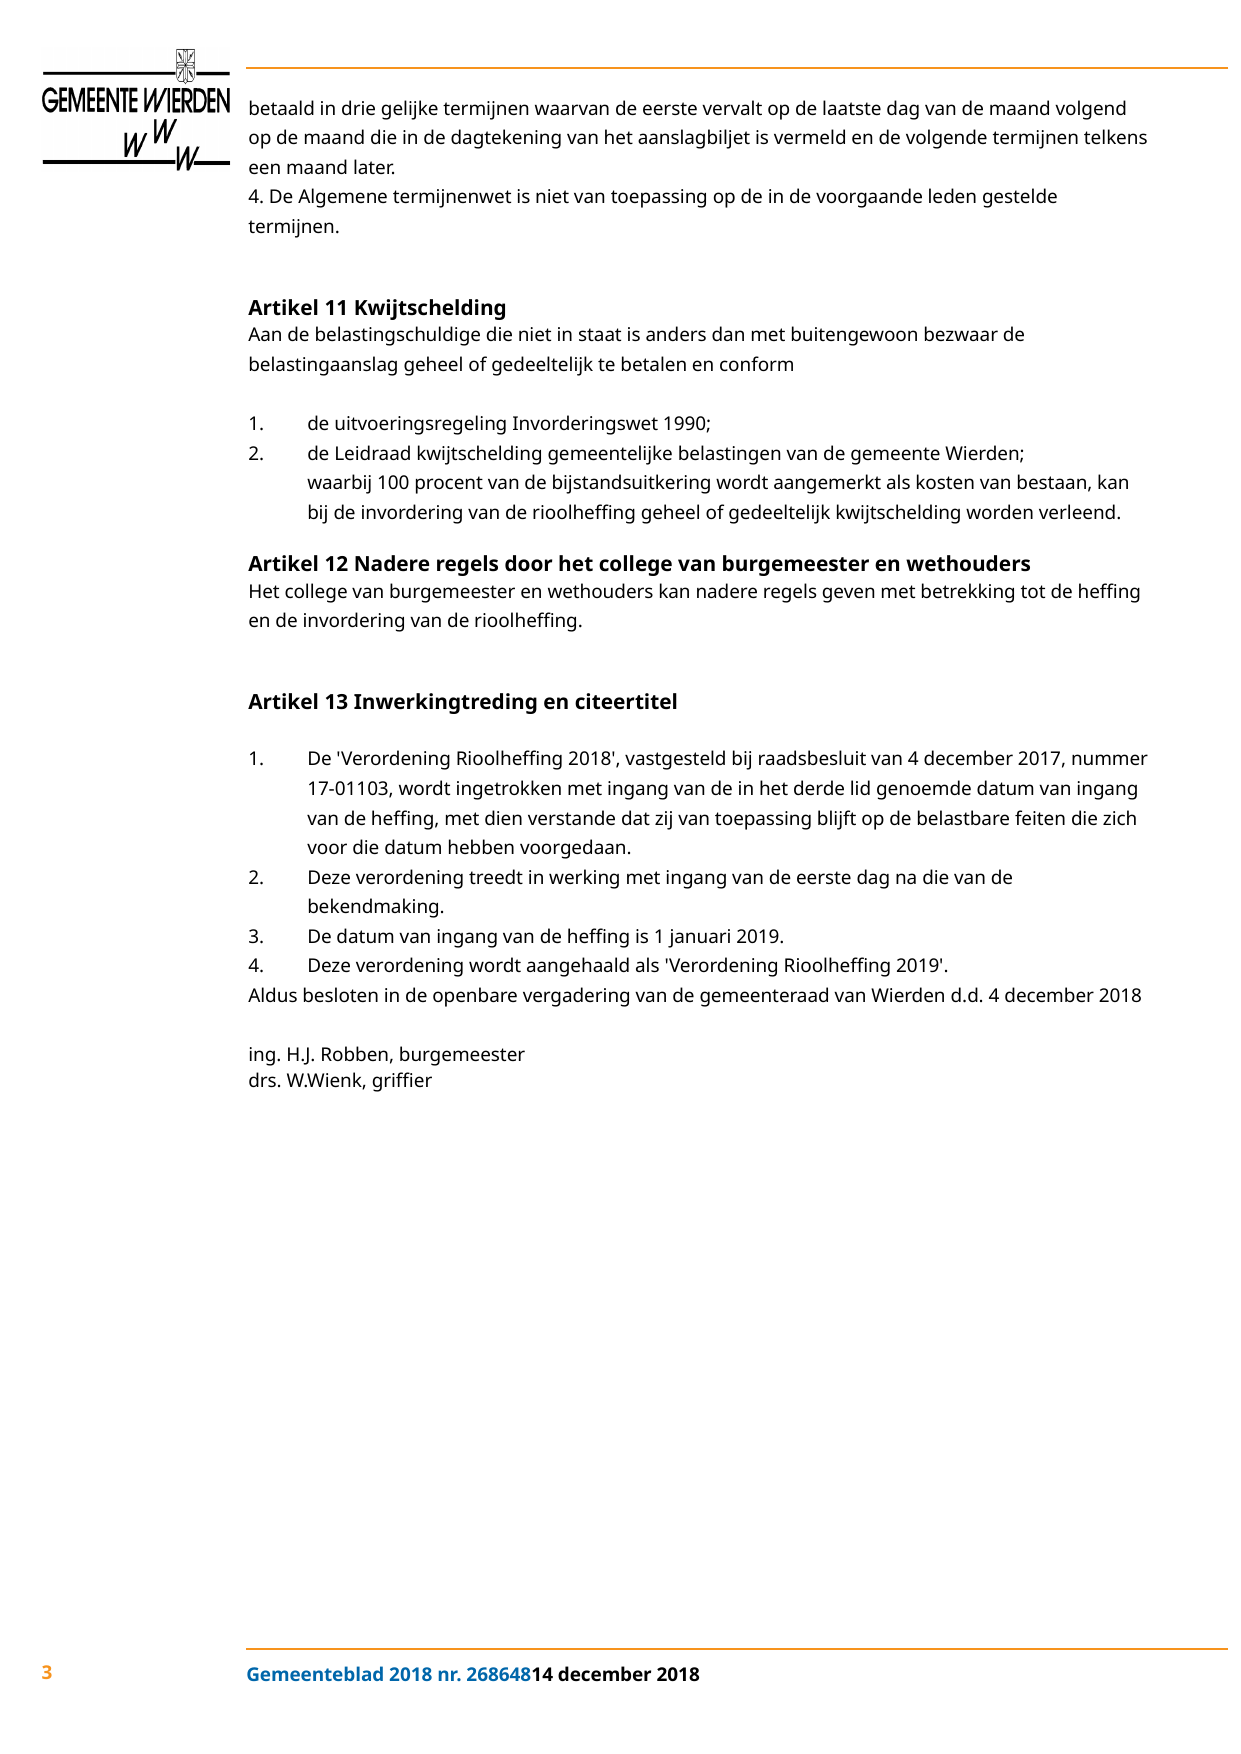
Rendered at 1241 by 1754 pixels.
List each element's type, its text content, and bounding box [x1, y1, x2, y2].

text Artikel 12 Nadere regels door het college van burgemeester en wethouders [248, 549, 1152, 578]
text drs. W.Wienk, griffier [248, 1067, 1152, 1093]
text Het college van burgemeester en wethouders kan nadere regels geven met betrekking tot de heffing en de invordering van de rioolheffing. [248, 578, 1152, 633]
text ing. H.J. Robben, burgemeester [248, 1041, 1152, 1067]
text 4. De Algemene termijnenwet is niet van toepassing op de in de voorgaande leden gestelde termijnen. [248, 183, 1152, 239]
list de Leidraad kwijtschelding gemeentelijke belastingen van de gemeente Wierden; [248, 440, 1152, 466]
list Deze verordening treedt in werking met ingang van de eerste dag na die van de bekendmaking. [248, 864, 1152, 919]
text Aan de belastingschuldige die niet in staat is anders dan met buitengewoon bezwaar de belastingaanslag geheel of gedeeltelijk te betalen en conform [248, 322, 1152, 377]
list De 'Verordening Rioolheffing 2018', vastgesteld bij raadsbesluit van 4 december 2017, nummer 17-01103, wordt ingetrokken met ingang van de in het derde lid genoemde datum van ingang van de heffing, met dien verstande dat zij van toepassing blijft op de belastbare feiten die zich voor die datum hebben voorgedaan. [248, 746, 1152, 860]
text Aldus besloten in de openbare vergadering van de gemeenteraad van Wierden d.d. 4 december 2018 [248, 982, 1152, 1008]
text betaald in drie gelijke termijnen waarvan de eerste vervalt op de laatste dag van de maand volgend op de maand die in de dagtekening van het aanslagbiljet is vermeld en de volgende termijnen telkens een maand later. [248, 95, 1152, 180]
list De datum van ingang van de heffing is 1 januari 2019. [248, 923, 1152, 949]
list Deze verordening wordt aangehaald als 'Verordening Rioolheffing 2019'. [248, 953, 1152, 978]
list waarbij 100 procent van de bijstandsuitkering wordt aangemerkt als kosten van bestaan, kan bij de invordering van de rioolheffing geheel of gedeeltelijk kwijtschelding worden verleend. [248, 469, 1152, 525]
list de uitvoeringsregeling Invorderingswet 1990; [248, 410, 1152, 436]
picture [41, 47, 231, 172]
text Artikel 11 Kwijtschelding [248, 293, 1152, 322]
text Artikel 13 Inwerkingtreding en citeertitel [248, 687, 1152, 716]
